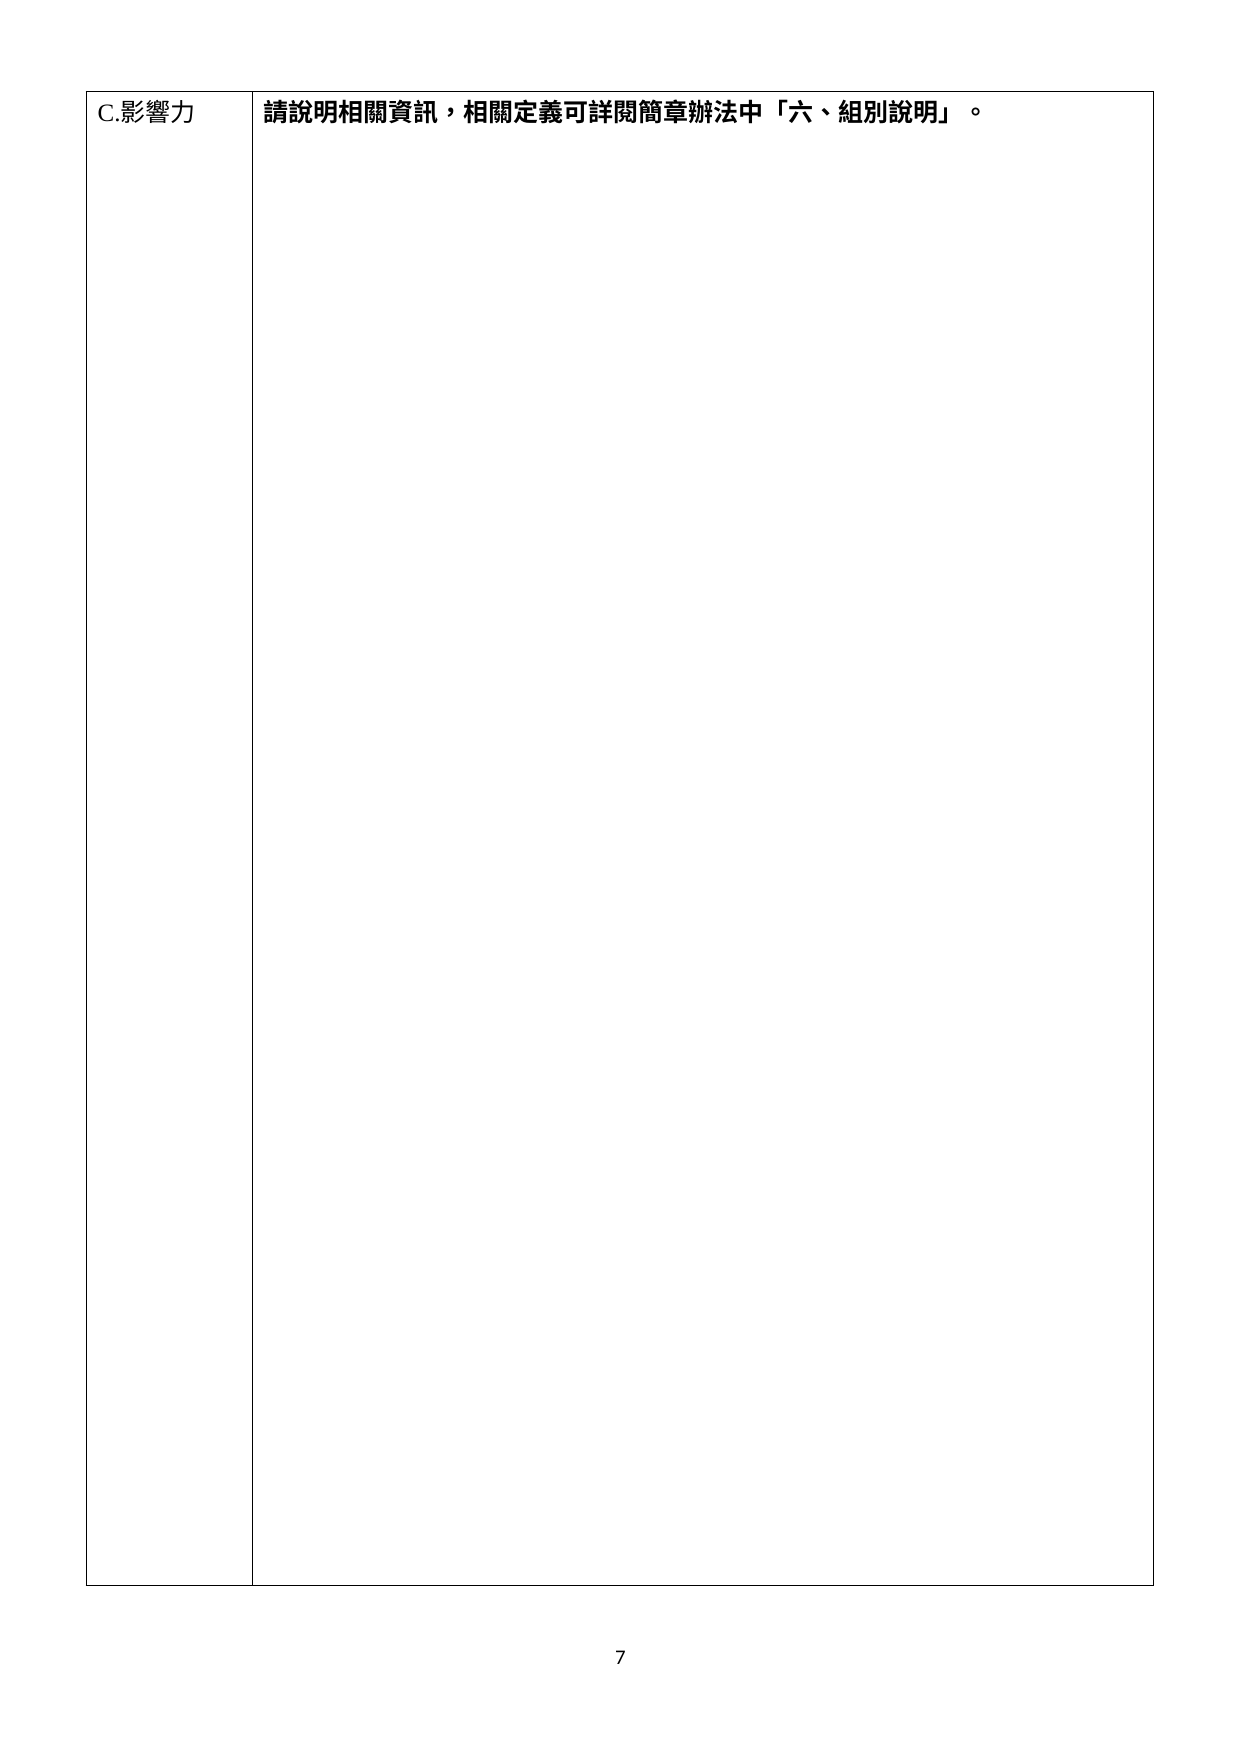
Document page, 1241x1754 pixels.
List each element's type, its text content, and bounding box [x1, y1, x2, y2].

table_cell 請說明相關資訊，相關定義可詳閱簡章辦法中「六、組別說明」。 [253, 92, 1153, 1585]
table_cell C.影響力 [87, 92, 252, 1585]
